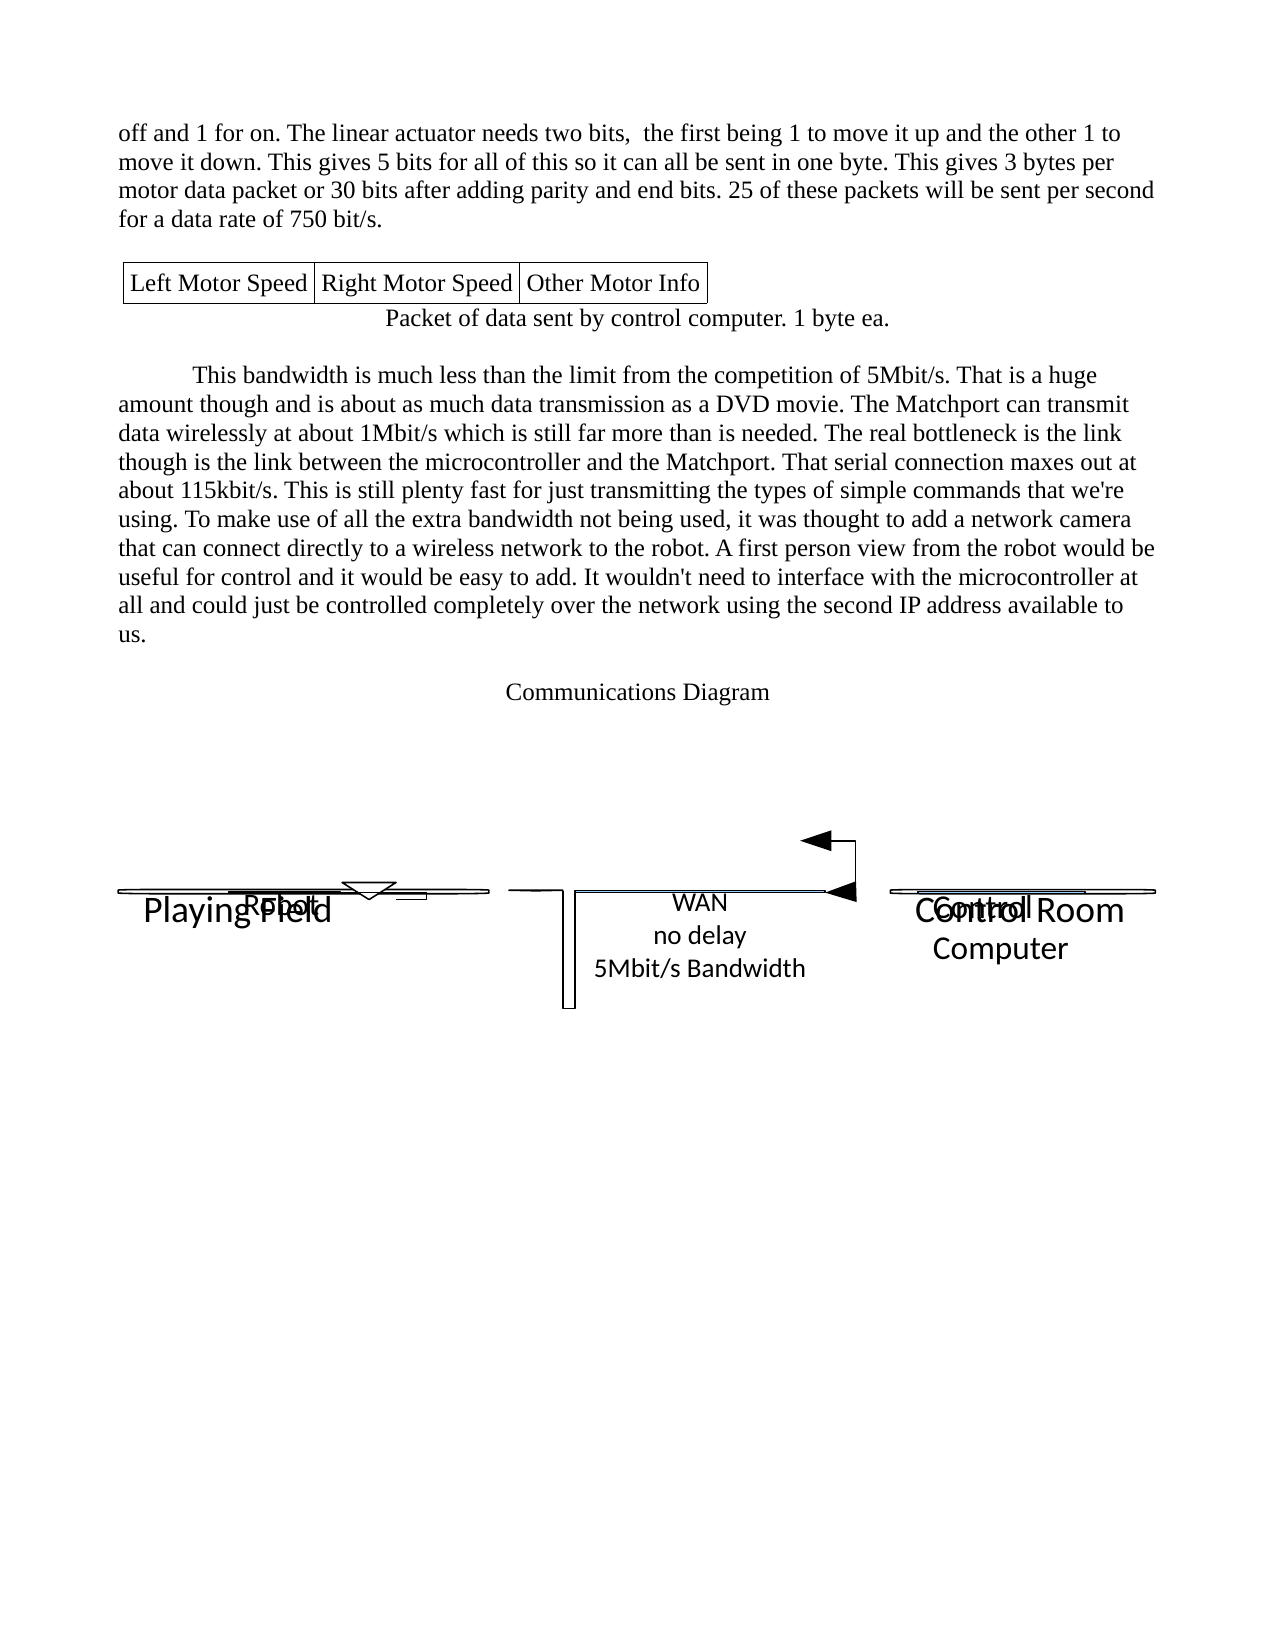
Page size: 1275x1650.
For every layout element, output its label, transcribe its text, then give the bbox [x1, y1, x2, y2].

text off and 1 for on. The linear actuator needs two bits, the first being 1 to move it up and the other 1 to move it down. This gives 5 bits for all of this so it can all be sent in one byte. This gives 3 bytes per motor data packet or 30 bits after adding parity and end bits. 25 of these packets will be sent per second for a data rate of 750 bit/s. [118, 118, 1157, 233]
table_header Other Motor Info [520, 263, 707, 303]
text This bandwidth is much less than the limit from the competition of 5Mbit/s. That is a huge amount though and is about as much data transmission as a DVD movie. The Matchport can transmit data wirelessly at about 1Mbit/s which is still far more than is needed. The real bottleneck is the link though is the link between the microcontroller and the Matchport. That serial connection maxes out at about 115kbit/s. This is still plenty fast for just transmitting the types of simple commands that we're using. To make use of all the extra bandwidth not being used, it was thought to add a network camera that can connect directly to a wireless network to the robot. A first person view from the robot would be useful for control and it would be easy to add. It wouldn't need to interface with the microcontroller at all and could just be controlled completely over the network using the second IP address available to us. [118, 361, 1157, 648]
text Packet of data sent by control computer. 1 byte ea. [118, 303, 1157, 332]
text Communications Diagram [118, 677, 1157, 706]
table_header Right Motor Speed [315, 263, 519, 303]
table_header Left Motor Speed [124, 263, 314, 303]
